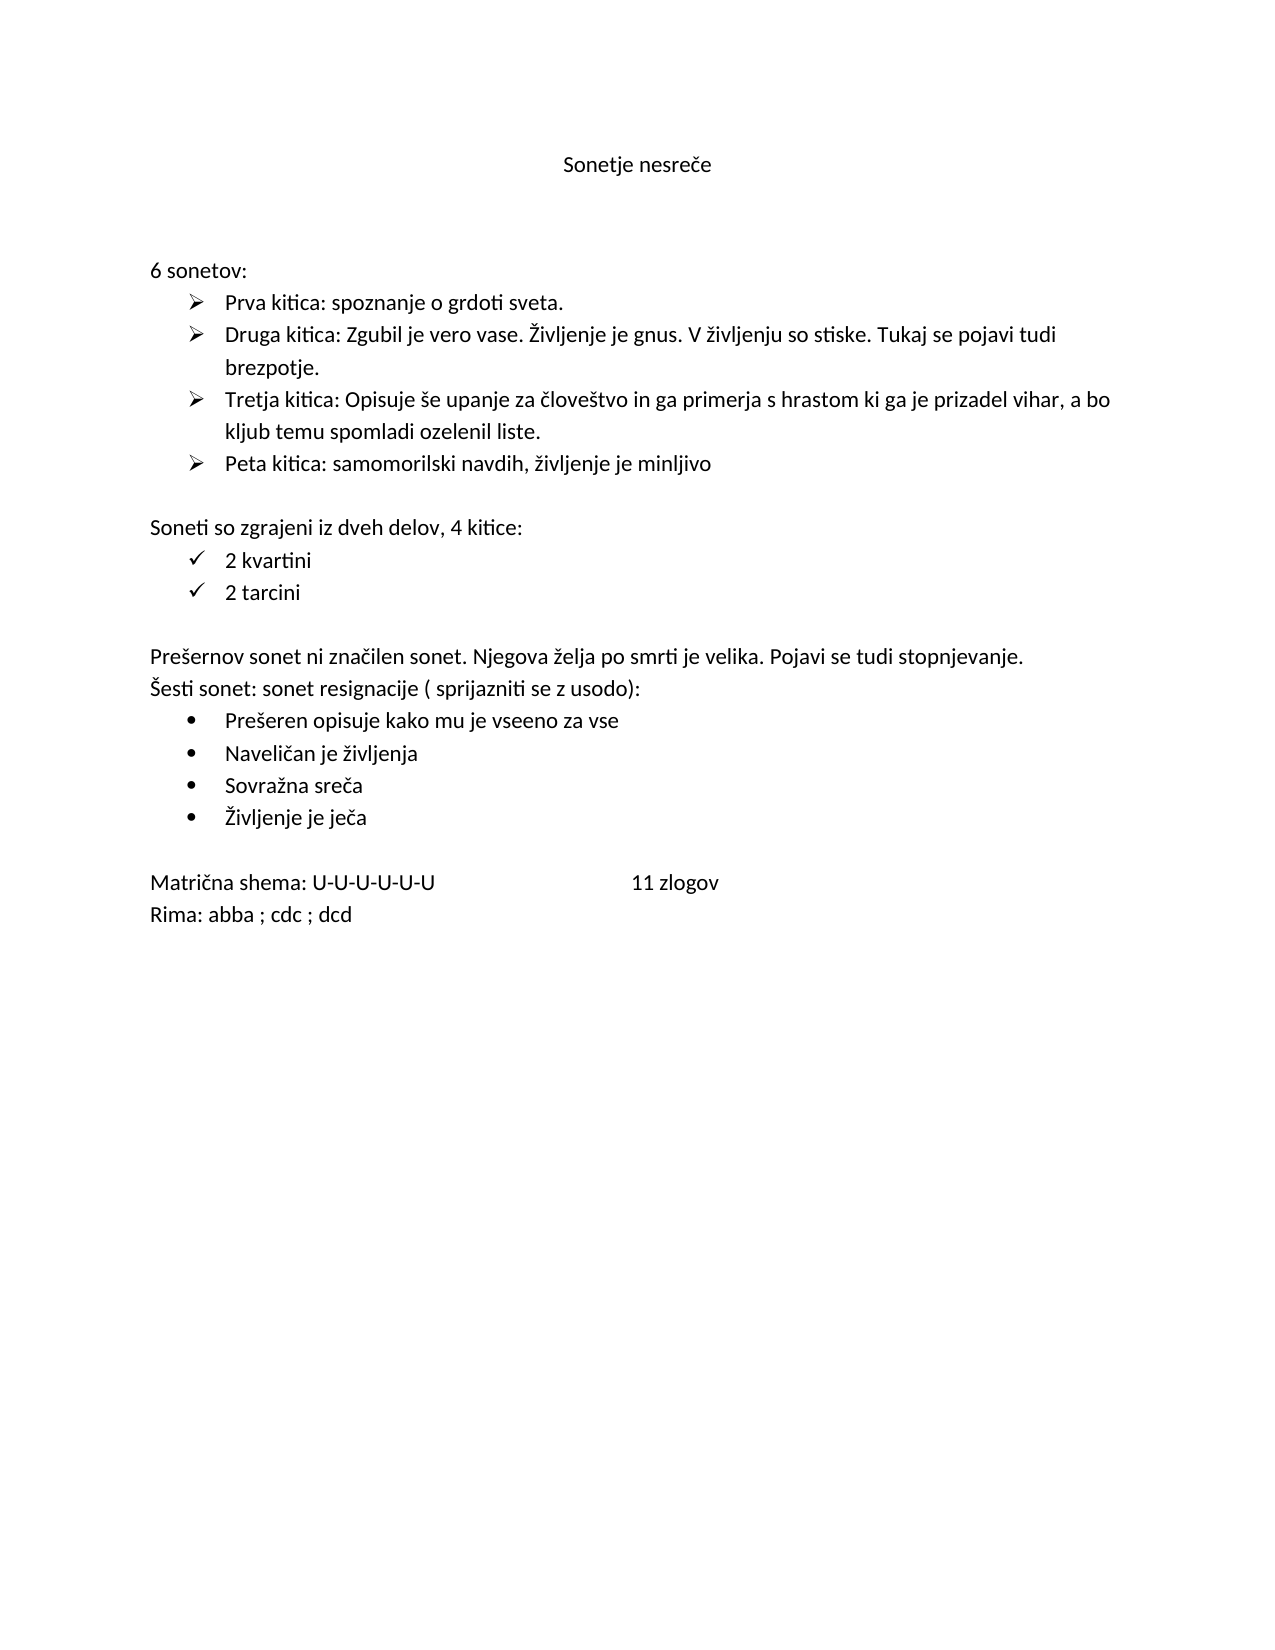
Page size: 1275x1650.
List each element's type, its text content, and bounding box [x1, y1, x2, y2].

list Prešeren opisuje kako mu je vseeno za vse [187, 707, 1125, 735]
list Druga kitica: Zgubil je vero vase. Življenje je gnus. V življenju so stiske. Tukaj se pojavi tudi brezpotje. [187, 320, 1125, 381]
list Peta kitica: samomorilski navdih, življenje je minljivo [187, 449, 1125, 477]
text Šesti sonet: sonet resignacije ( sprijazniti se z usodo): [150, 674, 1125, 702]
list Sovražna sreča [187, 771, 1125, 799]
list Življenje je ječa [187, 803, 1125, 831]
text Rima: abba ; cdc ; dcd [150, 900, 1125, 928]
text Matrična shema: U-U-U-U-U-U 11 zlogov [150, 868, 1125, 896]
list Tretja kitica: Opisuje še upanje za človeštvo in ga primerja s hrastom ki ga je prizadel vihar, a bo kljub temu spomladi ozelenil liste. [187, 385, 1125, 445]
list 2 kvartini [187, 546, 1125, 574]
text Sonetje nesreče [150, 150, 1125, 178]
text Prešernov sonet ni značilen sonet. Njegova želja po smrti je velika. Pojavi se tudi stopnjevanje. [150, 642, 1125, 670]
text 6 sonetov: [150, 256, 1125, 284]
list Prva kitica: spoznanje o grdoti sveta. [187, 288, 1125, 316]
list Naveličan je življenja [187, 739, 1125, 767]
list 2 tarcini [187, 578, 1125, 606]
text Soneti so zgrajeni iz dveh delov, 4 kitice: [150, 513, 1125, 542]
